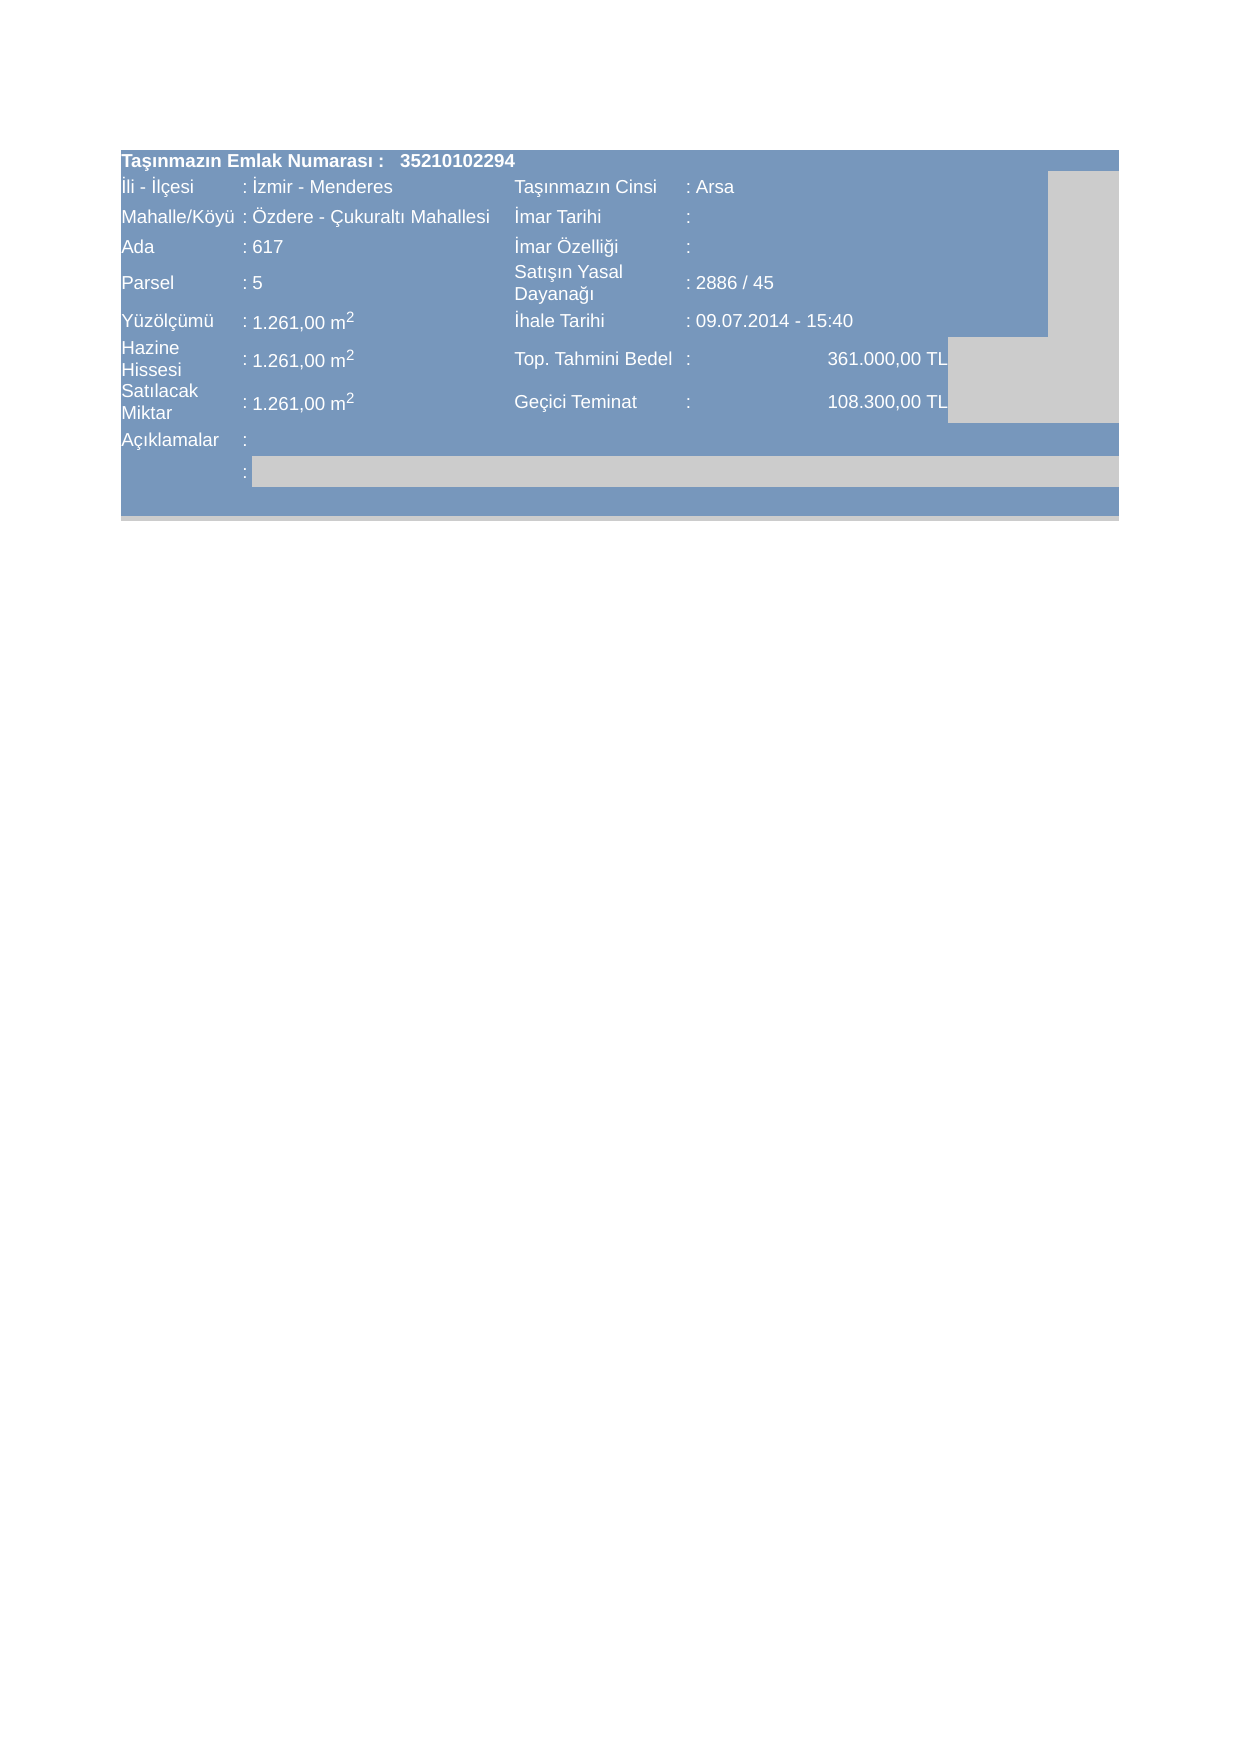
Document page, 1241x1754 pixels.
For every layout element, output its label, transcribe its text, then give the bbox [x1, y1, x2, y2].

table_cell İmar Özelliği [514, 231, 686, 261]
table_cell 1.261,00 m2 [252, 304, 504, 337]
table_cell : [242, 231, 252, 261]
table_header Arsa [696, 171, 1048, 203]
table_cell [1049, 261, 1119, 304]
table_cell Satışın Yasal Dayanağı [514, 261, 686, 304]
table_header [504, 171, 514, 203]
table_cell [252, 423, 1119, 456]
table_cell : [686, 203, 696, 231]
table_header İli - İlçesi [121, 171, 242, 203]
table_cell [1049, 203, 1119, 231]
table_cell [948, 380, 1048, 423]
table_cell : [686, 261, 696, 304]
table_cell : [686, 231, 696, 261]
table_cell Satılacak Miktar [121, 380, 242, 423]
table_cell Ada [121, 231, 242, 261]
table_cell : [242, 380, 252, 423]
table_cell : [686, 337, 696, 380]
table_cell : [242, 304, 252, 337]
table_cell : [242, 337, 252, 380]
table_cell 617 [252, 231, 504, 261]
table_header : [686, 171, 696, 203]
table_cell Yüzölçümü [121, 304, 242, 337]
table_cell [121, 516, 1119, 521]
table_cell [948, 337, 1048, 380]
table_cell [1049, 380, 1119, 423]
table_cell [504, 337, 514, 380]
table_header İzmir - Menderes [252, 171, 504, 203]
table_header [1049, 171, 1119, 203]
table_cell İmar Tarihi [514, 203, 686, 231]
table_cell [252, 456, 1119, 487]
table_cell [504, 304, 514, 337]
table_cell Parsel [121, 261, 242, 304]
table_cell [504, 261, 514, 304]
table_cell [1049, 304, 1119, 337]
table_cell 361.000,00 TL [696, 337, 948, 380]
table_cell Açıklamalar [121, 423, 242, 456]
table_cell Hazine Hissesi [121, 337, 242, 380]
table_cell 5 [252, 261, 504, 304]
table_cell Top. Tahmini Bedel [514, 337, 686, 380]
table_cell İhale Tarihi [514, 304, 686, 337]
table_cell [121, 456, 242, 487]
table_cell Özdere - Çukuraltı Mahallesi [252, 203, 504, 231]
table_cell : [242, 423, 252, 456]
table_cell 1.261,00 m2 [252, 337, 504, 380]
table_cell [1049, 337, 1119, 380]
table_cell 1.261,00 m2 [252, 380, 504, 423]
table_header Taşınmazın Emlak Numarası : 35210102294 [121, 150, 1119, 171]
table_cell [504, 203, 514, 231]
table_cell : [686, 304, 696, 337]
table_cell [696, 231, 1048, 261]
table_cell : [242, 261, 252, 304]
table_cell 09.07.2014 - 15:40 [696, 304, 1048, 337]
table_cell 108.300,00 TL [696, 380, 948, 423]
table_cell Geçici Teminat [514, 380, 686, 423]
table_cell : [242, 456, 252, 487]
table_cell [504, 231, 514, 261]
table_cell [504, 380, 514, 423]
table_cell : [242, 203, 252, 231]
table_header Taşınmazın Cinsi [514, 171, 686, 203]
table_cell 2886 / 45 [696, 261, 1048, 304]
table_cell Mahalle/Köyü [121, 203, 242, 231]
table_header : [242, 171, 252, 203]
table_header [118, 147, 1122, 552]
table_header [121, 487, 1119, 516]
table_cell : [686, 380, 696, 423]
table_cell [1049, 231, 1119, 261]
table_cell [696, 203, 1048, 231]
